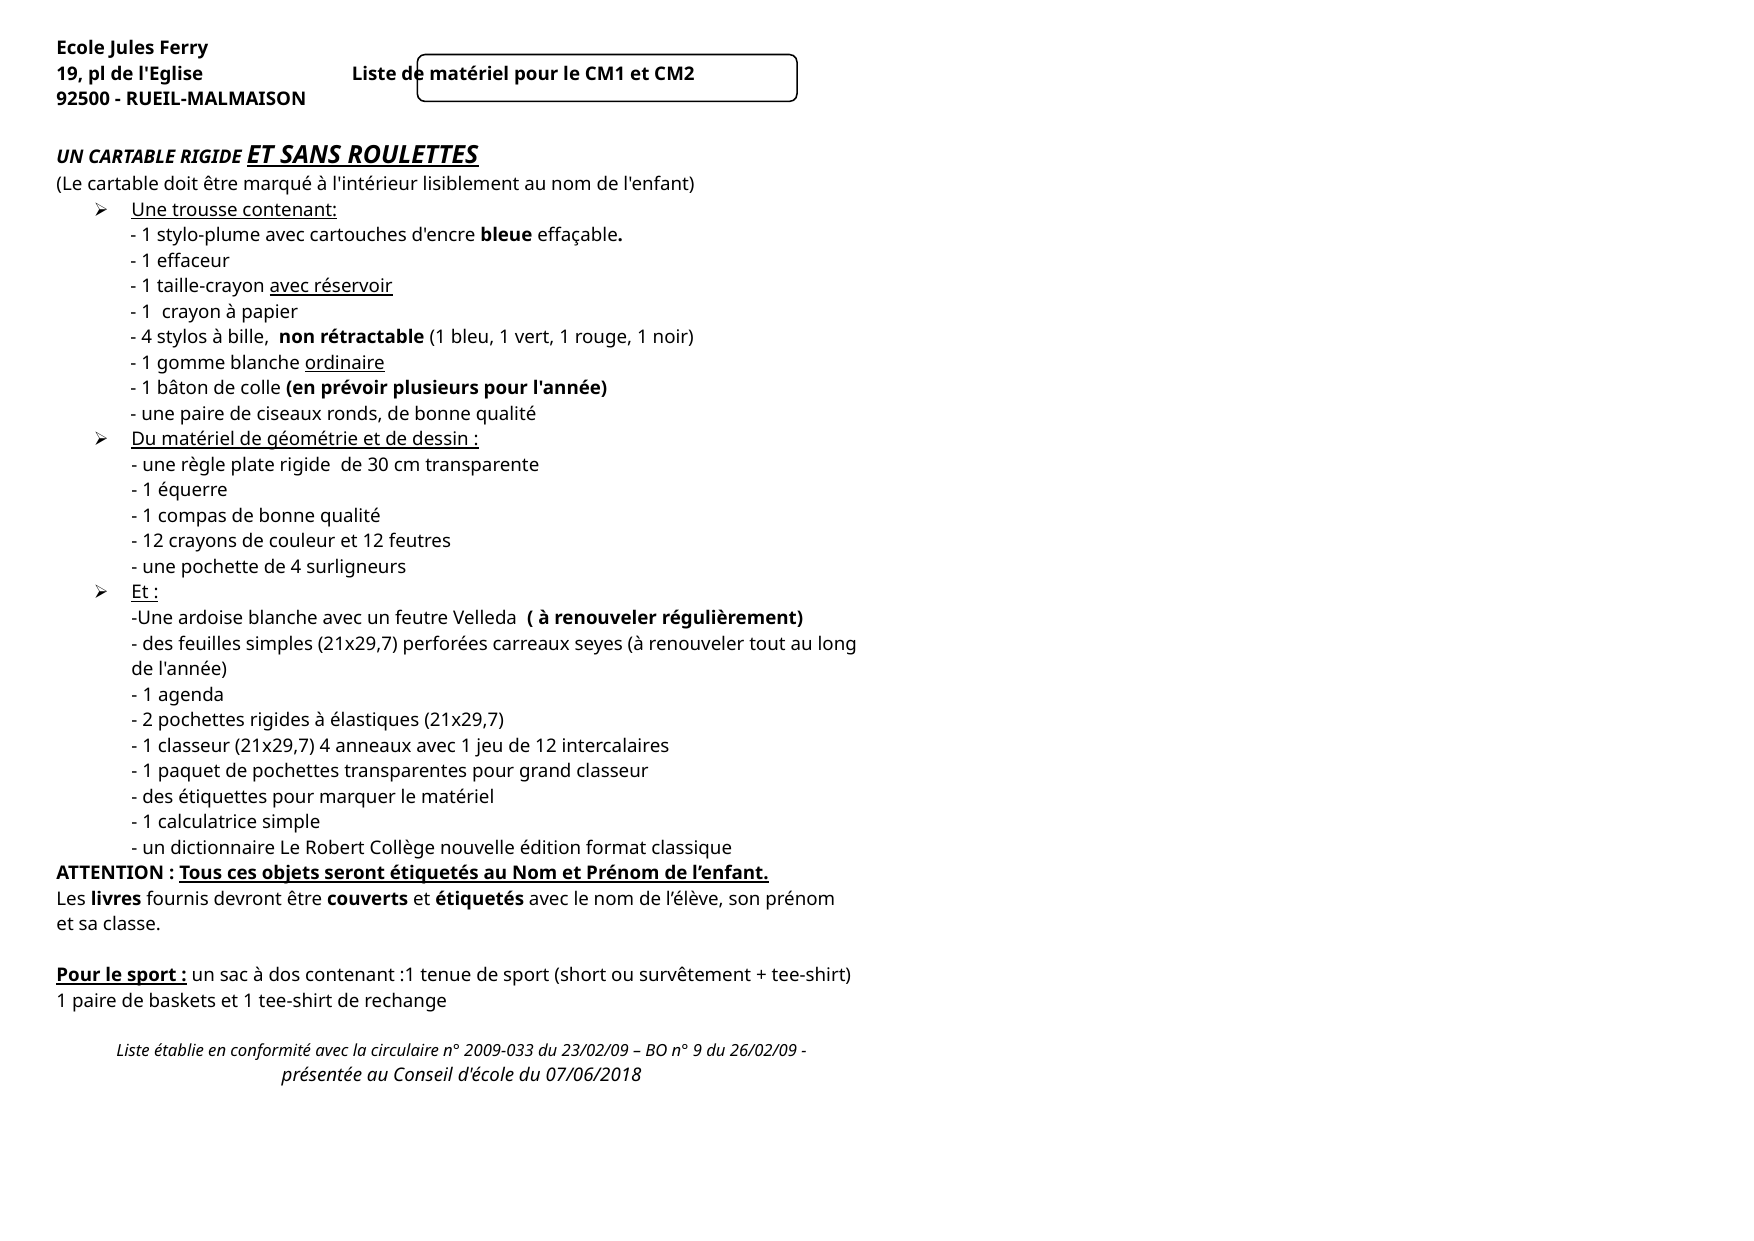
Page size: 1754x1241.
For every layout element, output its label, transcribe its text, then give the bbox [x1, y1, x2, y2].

text - 1 calculatrice simple [131, 808, 868, 834]
list Une trousse contenant: [94, 196, 868, 222]
text - 1 crayon à papier [56, 298, 868, 324]
text présentée au Conseil d'école du 07/06/2018 [56, 1061, 868, 1086]
text - une pochette de 4 surligneurs [131, 553, 868, 579]
text Pour le sport : un sac à dos contenant :1 tenue de sport (short ou survêtement + tee-shirt) [56, 962, 868, 987]
text - des étiquettes pour marquer le matériel [131, 783, 868, 808]
text - un dictionnaire Le Robert Collège nouvelle édition format classique [131, 834, 868, 859]
text Les livres fournis devront être couverts et étiquetés avec le nom de l’élève, son prénom [56, 885, 868, 911]
text - 12 crayons de couleur et 12 feutres [131, 528, 868, 553]
text - une règle plate rigide de 30 cm transparente [131, 451, 868, 477]
text - 1 équerre [131, 477, 868, 502]
text - 2 pochettes rigides à élastiques (21x29,7) [131, 706, 868, 732]
text UN CARTABLE RIGIDE ET SANS ROULETTES [56, 136, 868, 171]
text (Le cartable doit être marqué à l'intérieur lisiblement au nom de l'enfant) [56, 171, 868, 196]
text - 1 bâton de colle (en prévoir plusieurs pour l'année) [56, 375, 868, 400]
text - une paire de ciseaux ronds, de bonne qualité [56, 400, 868, 426]
text et sa classe. [56, 911, 868, 936]
list -Une ardoise blanche avec un feutre Velleda ( à renouveler régulièrement) [94, 604, 868, 630]
text - 1 stylo-plume avec cartouches d'encre bleue effaçable. [56, 222, 868, 247]
text - 1 classeur (21x29,7) 4 anneaux avec 1 jeu de 12 intercalaires [131, 732, 868, 757]
text - 1 compas de bonne qualité [131, 502, 868, 528]
text - 1 agenda [131, 681, 868, 706]
text 19, pl de l'Eglise Liste de matériel pour le CM1 et CM2 [56, 60, 416, 85]
text - 1 gomme blanche ordinaire [56, 349, 868, 375]
text Ecole Jules Ferry [56, 34, 868, 60]
text 19, pl de l'Eglise Liste de matériel pour le CM1 et CM2 [798, 60, 868, 85]
text 19, pl de l'Eglise Liste de matériel pour le CM1 et CM2 [419, 60, 796, 85]
text - 1 paquet de pochettes transparentes pour grand classeur [131, 757, 868, 783]
text - 4 stylos à bille, non rétractable (1 bleu, 1 vert, 1 rouge, 1 noir) [56, 324, 868, 349]
text Liste établie en conformité avec la circulaire n° 2009-033 du 23/02/09 – BO n° 9 du 26/02/09 - [56, 1038, 868, 1061]
text 92500 - RUEIL-MALMAISON [56, 85, 868, 111]
text - 1 taille-crayon avec réservoir [56, 273, 868, 298]
text - des feuilles simples (21x29,7) perforées carreaux seyes (à renouveler tout au long de l'année) [131, 630, 868, 681]
text - 1 effaceur [56, 247, 868, 273]
list Et : [94, 579, 868, 604]
list Du matériel de géométrie et de dessin : [94, 426, 868, 451]
text 1 paire de baskets et 1 tee-shirt de rechange [56, 987, 868, 1013]
text ATTENTION : Tous ces objets seront étiquetés au Nom et Prénom de l’enfant. [56, 859, 868, 885]
